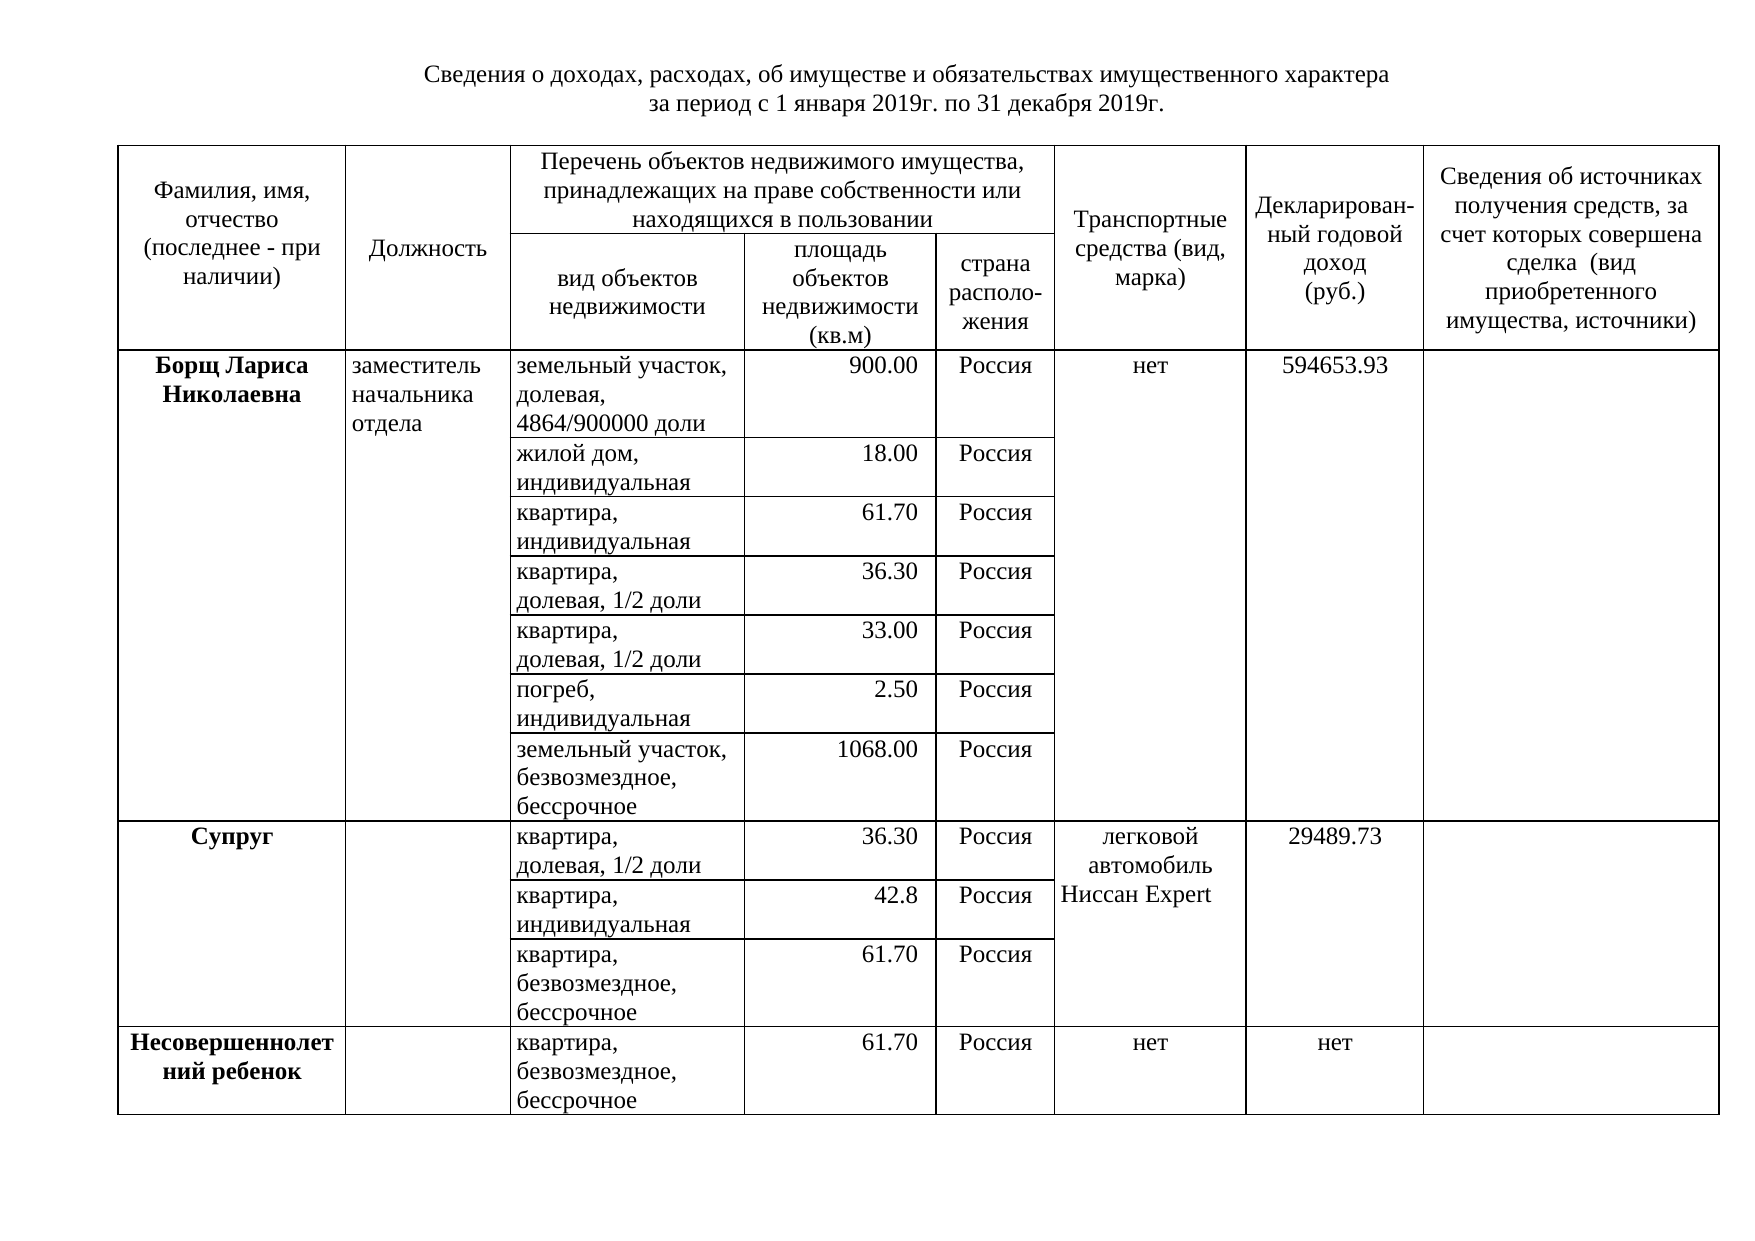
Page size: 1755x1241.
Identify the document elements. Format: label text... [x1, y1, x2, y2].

table_cell [1424, 1027, 1718, 1114]
table_cell Россия [937, 1027, 1054, 1114]
table_cell [346, 1027, 510, 1114]
table_cell 2.50 [745, 675, 935, 732]
table_header Сведения об источниках получения средств, за счет которых совершена сделка (вид приобретенного имущества, источники) [1424, 146, 1718, 349]
table_cell квартира, индивидуальная [511, 497, 744, 555]
table_cell страна располо- жения [937, 234, 1054, 349]
table_cell 61.70 [745, 497, 935, 555]
table_cell Россия [937, 438, 1054, 496]
table_cell квартира, безвозмездное, бессрочное [511, 940, 744, 1026]
table_cell квартира, индивидуальная [511, 881, 744, 938]
table_cell 36.30 [745, 557, 935, 614]
table_cell нет [1247, 1027, 1423, 1114]
table_cell заместитель начальника отдела [346, 351, 510, 820]
table_cell 33.00 [745, 616, 935, 673]
table_cell [1424, 351, 1718, 820]
table_header Перечень объектов недвижимого имущества, принадлежащих на праве собственности или находящихся в пользовании [511, 146, 1054, 232]
table_header Транспортные средства (вид, марка) [1055, 146, 1245, 349]
table_cell Россия [937, 734, 1054, 820]
table_cell легковой автомобиль Ниссан Expert [1055, 822, 1245, 1026]
table_cell погреб, индивидуальная [511, 675, 744, 732]
table_cell [1424, 822, 1718, 1026]
table_cell 61.70 [745, 940, 935, 1026]
table_cell квартира, долевая, 1/2 доли [511, 616, 744, 673]
table_cell 42.8 [745, 881, 935, 938]
table_cell 36.30 [745, 822, 935, 879]
table_cell Супруг [119, 822, 345, 1026]
table_cell Россия [937, 881, 1054, 938]
table_header Должность [346, 146, 510, 349]
table_cell Несовершеннолетний ребенок [119, 1027, 345, 1114]
table_cell 900.00 [745, 351, 935, 437]
table_cell Россия [937, 557, 1054, 614]
table_cell квартира, долевая, 1/2 доли [511, 822, 744, 879]
table_cell 594653.93 [1247, 351, 1423, 820]
table_cell Россия [937, 940, 1054, 1026]
table_cell квартира, долевая, 1/2 доли [511, 557, 744, 614]
table_cell вид объектов недвижимости [511, 234, 744, 349]
text Сведения о доходах, расходах, об имуществе и обязательствах имущественного характера [118, 59, 1695, 88]
table_cell 18.00 [745, 438, 935, 496]
table_cell квартира, безвозмездное, бессрочное [511, 1027, 744, 1114]
table_header Фамилия, имя, отчество (последнее - при наличии) [119, 146, 345, 349]
table_cell жилой дом, индивидуальная [511, 438, 744, 496]
table_cell 29489.73 [1247, 822, 1423, 1026]
table_cell Борщ Лариса Николаевна [119, 351, 345, 820]
table_cell площадь объектов недвижимости (кв.м) [745, 234, 935, 349]
table_cell Россия [937, 616, 1054, 673]
table_cell земельный участок, долевая, 4864/900000 доли [511, 351, 744, 437]
table_cell Россия [937, 822, 1054, 879]
text за период с 1 января 2019г. по 31 декабря 2019г. [118, 88, 1695, 117]
table_cell Россия [937, 675, 1054, 732]
table_cell земельный участок, безвозмездное, бессрочное [511, 734, 744, 820]
table_header Декларирован-ный годовой доход (руб.) [1247, 146, 1423, 349]
table_cell 1068.00 [745, 734, 935, 820]
table_cell нет [1055, 351, 1245, 820]
table_cell Россия [937, 497, 1054, 555]
table_cell Россия [937, 351, 1054, 437]
table_cell [346, 822, 510, 1026]
table_cell 61.70 [745, 1027, 935, 1114]
table_cell нет [1055, 1027, 1245, 1114]
